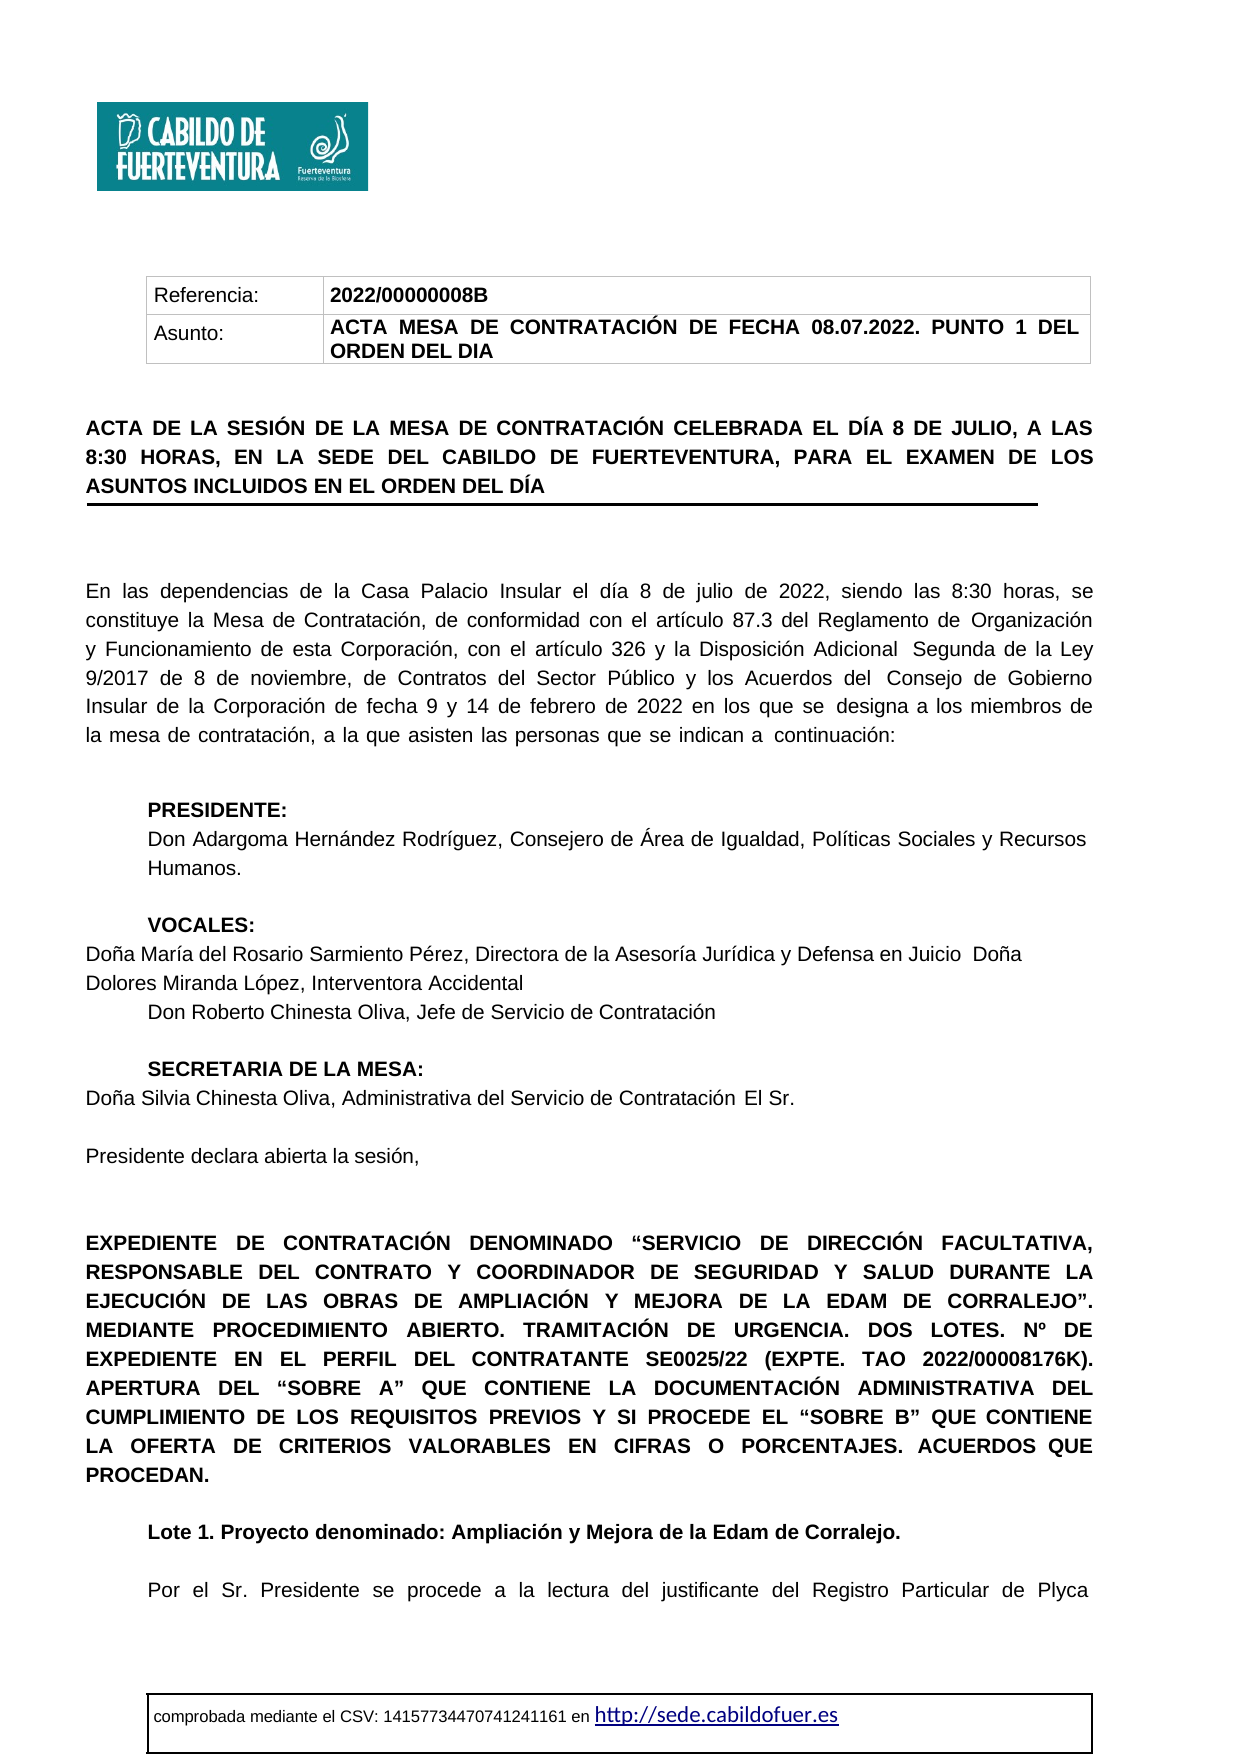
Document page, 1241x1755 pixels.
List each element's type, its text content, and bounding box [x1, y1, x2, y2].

text Doña María del Rosario Sarmiento Pérez, Directora de la Asesoría Jurídica y Defensa en Juicio Doña Dolores Miranda López, Interventora Accidental [85, 942, 1071, 995]
subtitle PRESIDENTE: [147, 798, 1109, 822]
table_header 2022/00000008B [324, 277, 1090, 313]
subtitle SECRETARIA DE LA MESA: [147, 1057, 1109, 1081]
text Por el Sr. Presidente se procede a la lectura del justificante del Registro Particular de Plyca [147, 1577, 1109, 1601]
table_cell ACTA MESA DE CONTRATACIÓN DE FECHA 08.07.2022. PUNTO 1 DEL ORDEN DEL DIA [324, 315, 1090, 362]
subtitle ACTA DE LA SESIÓN DE LA MESA DE CONTRATACIÓN CELEBRADA EL DÍA 8 DE JULIO, A LAS 8:30 HORAS, EN LA SEDE DEL CABILDO DE FUERTEVENTURA, PARA EL EXAMEN DE LOS ASUNTOS INCLUIDOS EN EL ORDEN DEL DÍA [85, 416, 1093, 498]
table_cell Asunto: [147, 315, 323, 362]
text En las dependencias de la Casa Palacio Insular el día 8 de julio de 2022, siendo las 8:30 horas, se constituye la Mesa de Contratación, de conformidad con el artículo 87.3 del Reglamento de Organización y Funcionamiento de esta Corporación, con el artículo 326 y la Disposición Adicional Segunda de la Ley 9/2017 de 8 de noviembre, de Contratos del Sector Público y los Acuerdos del Consejo de Gobierno Insular de la Corporación de fecha 9 y 14 de febrero de 2022 en los que se designa a los miembros de la mesa de contratación, a la que asisten las personas que se indican a continuación: [85, 578, 1093, 747]
subtitle VOCALES: [147, 913, 1109, 937]
text Lote 1. Proyecto denominado: Ampliación y Mejora de la Edam de Corralejo. [147, 1520, 1109, 1544]
text Doña Silvia Chinesta Oliva, Administrativa del Servicio de Contratación El Sr. Presidente declara abierta la sesión, [85, 1086, 814, 1167]
table_header Referencia: [147, 277, 323, 313]
text Don Adargoma Hernández Rodríguez, Consejero de Área de Igualdad, Políticas Sociales y Recursos Humanos. [147, 826, 1109, 879]
subtitle EXPEDIENTE DE CONTRATACIÓN DENOMINADO “SERVICIO DE DIRECCIÓN FACULTATIVA, RESPONSABLE DEL CONTRATO Y COORDINADOR DE SEGURIDAD Y SALUD DURANTE LA EJECUCIÓN DE LAS OBRAS DE AMPLIACIÓN Y MEJORA DE LA EDAM DE CORRALEJO”. MEDIANTE PROCEDIMIENTO ABIERTO. TRAMITACIÓN DE URGENCIA. DOS LOTES. Nº DE EXPEDIENTE EN EL PERFIL DEL CONTRATANTE SE0025/22 (EXPTE. TAO 2022/00008176K). APERTURA DEL “SOBRE A” QUE CONTIENE LA DOCUMENTACIÓN ADMINISTRATIVA DEL CUMPLIMIENTO DE LOS REQUISITOS PREVIOS Y SI PROCEDE EL “SOBRE B” QUE CONTIENE LA OFERTA DE CRITERIOS VALORABLES EN CIFRAS O PORCENTAJES. ACUERDOS QUE PROCEDAN. [85, 1231, 1093, 1486]
text Don Roberto Chinesta Oliva, Jefe de Servicio de Contratación [147, 999, 1109, 1023]
